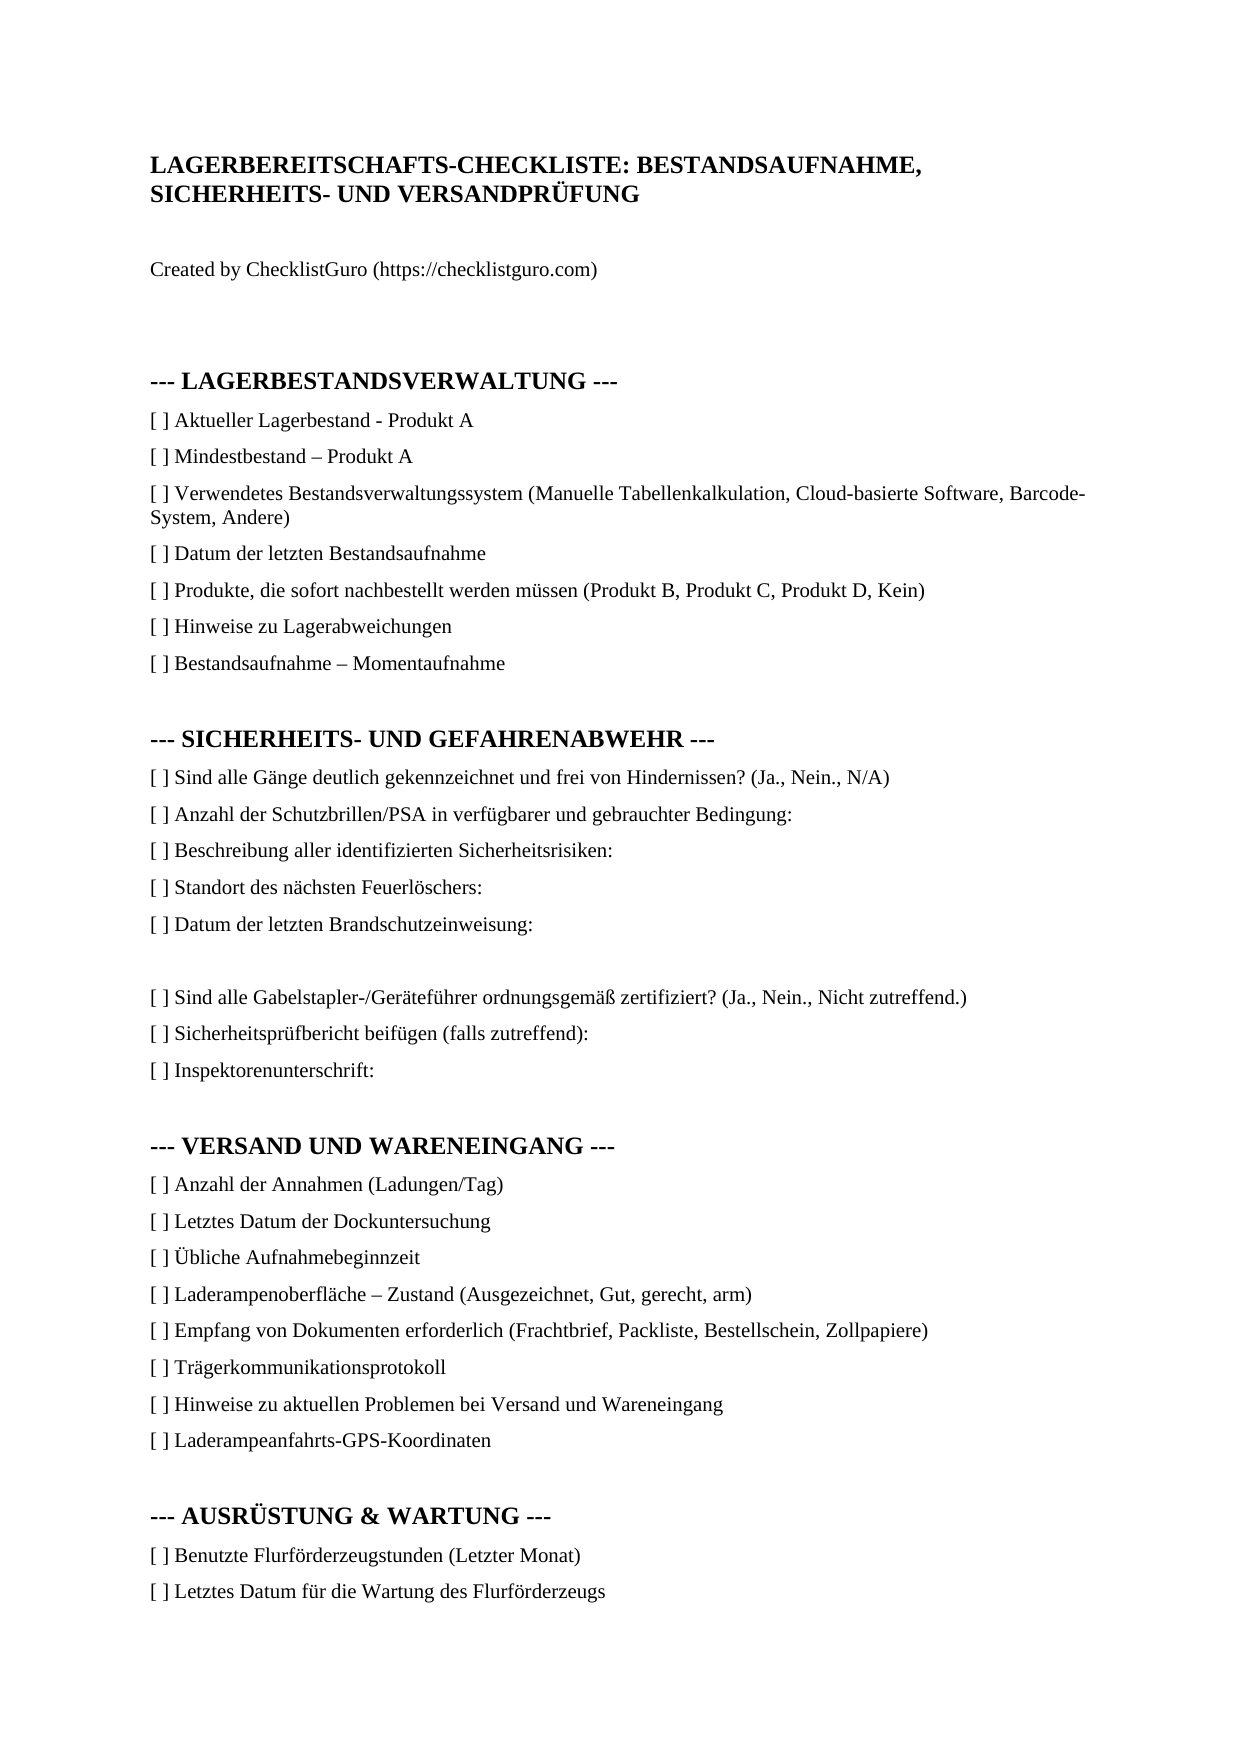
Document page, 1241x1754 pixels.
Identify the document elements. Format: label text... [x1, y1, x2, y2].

text [ ] Hinweise zu Lagerabweichungen [150, 614, 1090, 638]
text --- AUSRÜSTUNG & WARTUNG --- [150, 1501, 1090, 1530]
text [ ] Empfang von Dokumenten erforderlich (Frachtbrief, Packliste, Bestellschein, Zollpapiere) [150, 1318, 1090, 1342]
text [ ] Laderampenoberfläche – Zustand (Ausgezeichnet, Gut, gerecht, arm) [150, 1282, 1090, 1306]
text [ ] Sind alle Gabelstapler-/Geräteführer ordnungsgemäß zertifiziert? (Ja., Nein., Nicht zutreffend.) [150, 985, 1090, 1009]
text Created by ChecklistGuro (https://checklistguro.com) [150, 257, 1090, 281]
text [ ] Anzahl der Annahmen (Ladungen/Tag) [150, 1172, 1090, 1196]
text [ ] Anzahl der Schutzbrillen/PSA in verfügbarer und gebrauchter Bedingung: [150, 802, 1090, 826]
text [ ] Inspektorenunterschrift: [150, 1058, 1090, 1082]
text [ ] Verwendetes Bestandsverwaltungssystem (Manuelle Tabellenkalkulation, Cloud-basierte Software, Barcode-System, Andere) [150, 481, 1090, 529]
text [ ] Hinweise zu aktuellen Problemen bei Versand und Wareneingang [150, 1392, 1090, 1416]
text [ ] Aktueller Lagerbestand - Produkt A [150, 407, 1090, 432]
text [ ] Letztes Datum für die Wartung des Flurförderzeugs [150, 1579, 1090, 1603]
text [ ] Übliche Aufnahmebeginnzeit [150, 1245, 1090, 1269]
text --- VERSAND UND WARENEINGANG --- [150, 1131, 1090, 1160]
text [ ] Beschreibung aller identifizierten Sicherheitsrisiken: [150, 838, 1090, 862]
text [ ] Sicherheitsprüfbericht beifügen (falls zutreffend): [150, 1021, 1090, 1045]
text [ ] Sind alle Gänge deutlich gekennzeichnet und frei von Hindernissen? (Ja., Nein., N/A) [150, 765, 1090, 789]
text [ ] Benutzte Flurförderzeugstunden (Letzter Monat) [150, 1542, 1090, 1567]
text LAGERBEREITSCHAFTS-CHECKLISTE: BESTANDSAUFNAHME, SICHERHEITS- UND VERSANDPRÜFUNG [150, 150, 1090, 207]
text [ ] Produkte, die sofort nachbestellt werden müssen (Produkt B, Produkt C, Produkt D, Kein) [150, 578, 1090, 602]
text [ ] Letztes Datum der Dockuntersuchung [150, 1209, 1090, 1233]
text [ ] Bestandsaufnahme – Momentaufnahme [150, 651, 1090, 675]
text --- LAGERBESTANDSVERWALTUNG --- [150, 366, 1090, 395]
text [ ] Standort des nächsten Feuerlöschers: [150, 875, 1090, 899]
text [ ] Datum der letzten Brandschutzeinweisung: [150, 912, 1090, 936]
text --- SICHERHEITS- UND GEFAHRENABWEHR --- [150, 724, 1090, 753]
text [ ] Datum der letzten Bestandsaufnahme [150, 541, 1090, 565]
text [ ] Laderampeanfahrts-GPS-Koordinaten [150, 1428, 1090, 1452]
text [ ] Trägerkommunikationsprotokoll [150, 1355, 1090, 1379]
text [ ] Mindestbestand – Produkt A [150, 444, 1090, 468]
